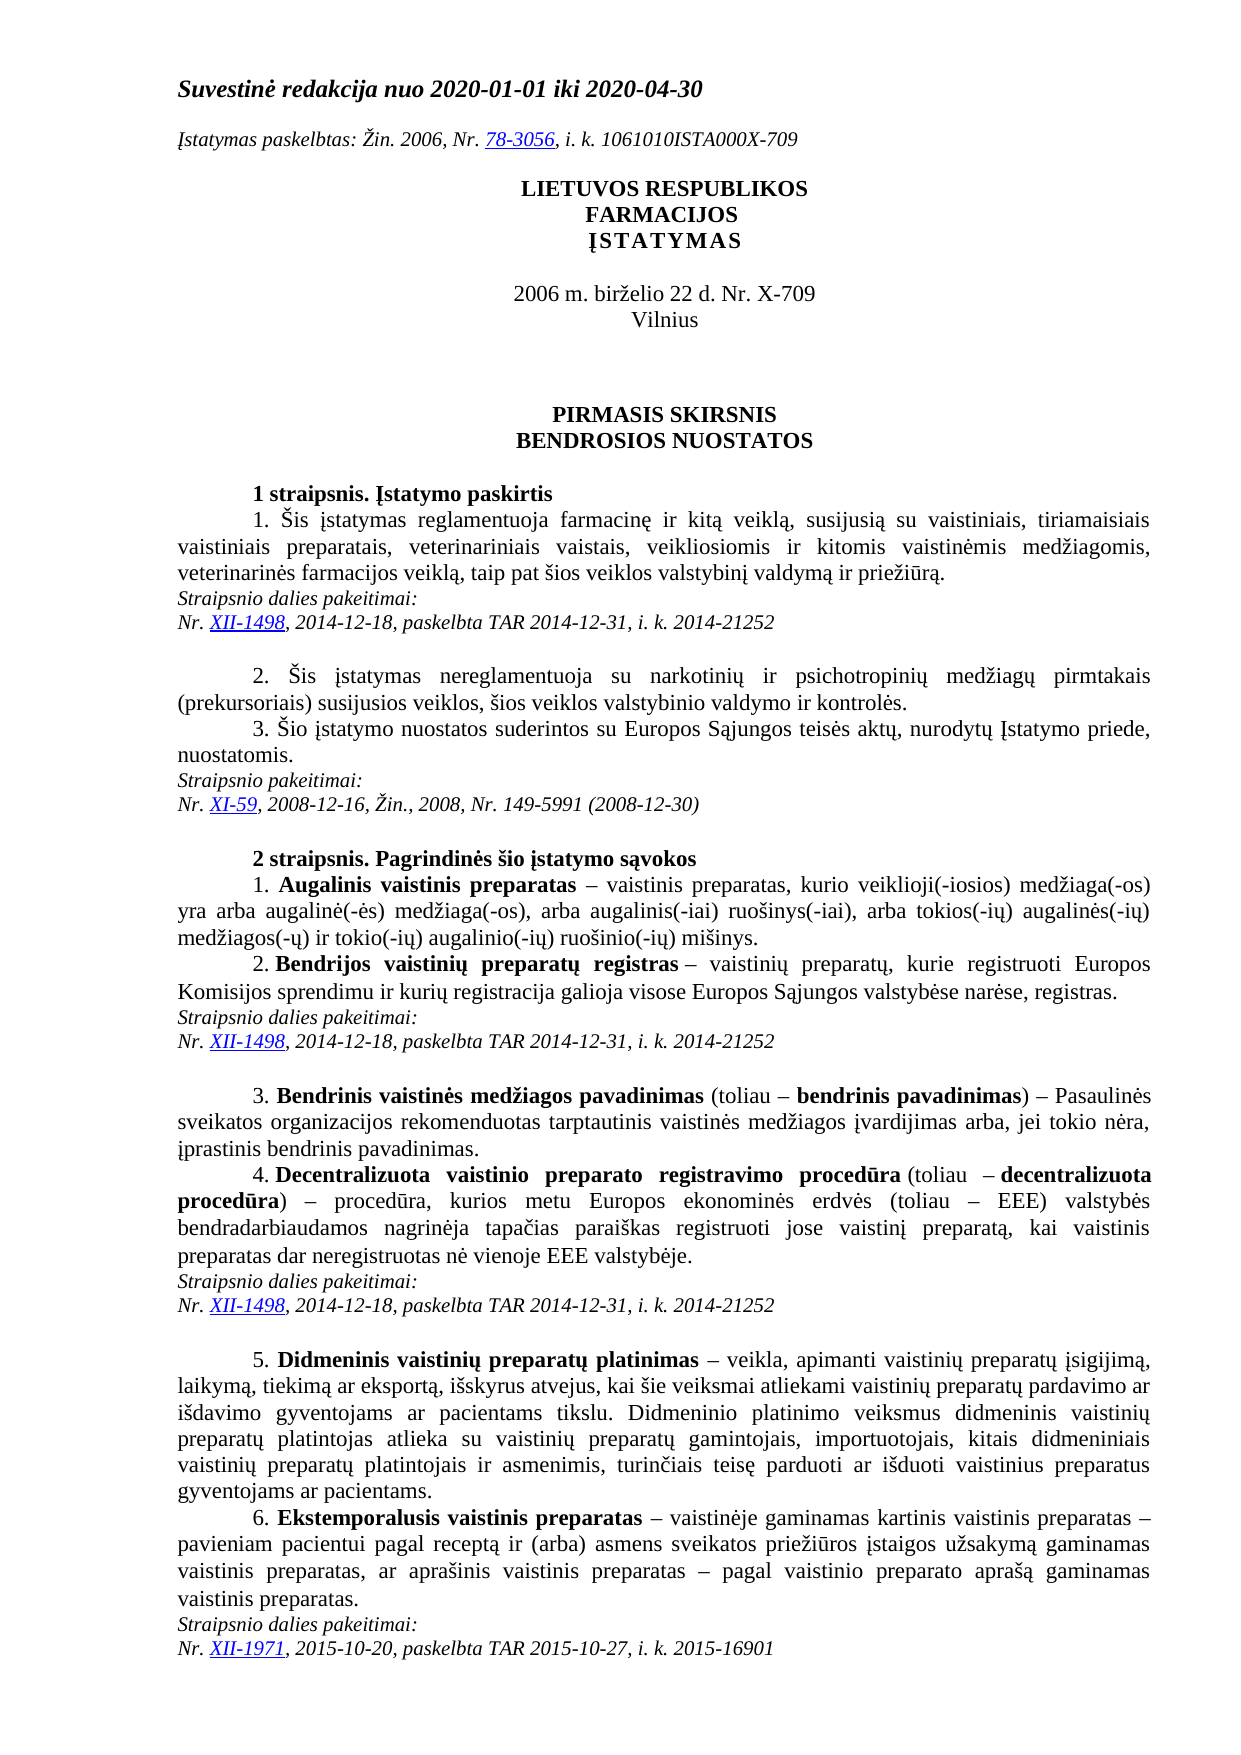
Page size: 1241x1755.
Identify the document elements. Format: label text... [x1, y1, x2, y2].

text 1. Augalinis vaistinis preparatas – vaistinis preparatas, kurio veiklioji(-iosios) medžiaga(-os) yra arba augalinė(-ės) medžiaga(-os), arba augalinis(-iai) ruošinys(-iai), arba tokios(-ių) augalinės(-ių) medžiagos(-ų) ir tokio(-ių) augalinio(-ių) ruošinio(-ių) mišinys. [177, 871, 1152, 950]
text ĮSTATYMAS [177, 227, 1152, 254]
text 4. Decentralizuota vaistinio preparato registravimo procedūra (toliau – decentralizuota procedūra) – procedūra, kurios metu Europos ekonominės erdvės (toliau – EEE) valstybės bendradarbiaudamos nagrinėja tapačias paraiškas registruoti jose vaistinį preparatą, kai vaistinis preparatas dar neregistruotas nė vienoje EEE valstybėje. [177, 1161, 1152, 1269]
text 2. Bendrijos vaistinių preparatų registras – vaistinių preparatų, kurie registruoti Europos Komisijos sprendimu ir kurių registracija galioja visose Europos Sąjungos valstybėse narėse, registras. [177, 950, 1152, 1005]
text 1 straipsnis. Įstatymo paskirtis [177, 480, 1152, 506]
text LIETUVOS RESPUBLIKOS [177, 175, 1152, 201]
text Nr. XII-1498, 2014-12-18, paskelbta TAR 2014-12-31, i. k. 2014-21252 [177, 1293, 1152, 1317]
text 3. Bendrinis vaistinės medžiagos pavadinimas (toliau – bendrinis pavadinimas) – Pasaulinės sveikatos organizacijos rekomenduotas tarptautinis vaistinės medžiagos įvardijimas arba, jei tokio nėra, įprastinis bendrinis pavadinimas. [177, 1082, 1152, 1161]
text FARMACIJOS [177, 201, 1152, 227]
text Įstatymas paskelbtas: Žin. 2006, Nr. 78-3056, i. k. 1061010ISTA000X-709 [177, 127, 1152, 151]
text Straipsnio dalies pakeitimai: [177, 1269, 1152, 1293]
text Nr. XII-1971, 2015-10-20, paskelbta TAR 2015-10-27, i. k. 2015-16901 [177, 1636, 1152, 1660]
text Straipsnio dalies pakeitimai: [177, 586, 1152, 609]
text 3. Šio įstatymo nuostatos suderintos su Europos Sąjungos teisės aktų, nurodytų Įstatymo priede, nuostatomis. [177, 715, 1152, 768]
text PIRMASIS SKIRSNIS [177, 401, 1152, 427]
text Nr. XI-59, 2008-12-16, Žin., 2008, Nr. 149-5991 (2008-12-30) [177, 792, 1152, 816]
text 2. Šis įstatymas nereglamentuoja su narkotinių ir psichotropinių medžiagų pirmtakais (prekursoriais) susijusios veiklos, šios veiklos valstybinio valdymo ir kontrolės. [177, 662, 1152, 715]
text 5. Didmeninis vaistinių preparatų platinimas – veikla, apimanti vaistinių preparatų įsigijimą, laikymą, tiekimą ar eksportą, išskyrus atvejus, kai šie veiksmai atliekami vaistinių preparatų pardavimo ar išdavimo gyventojams ar pacientams tikslu. Didmeninio platinimo veiksmus didmeninis vaistinių preparatų platintojas atlieka su vaistinių preparatų gamintojais, importuotojais, kitais didmeniniais vaistinių preparatų platintojais ir asmenimis, turinčiais teisę parduoti ar išduoti vaistinius preparatus gyventojams ar pacientams. [177, 1346, 1152, 1504]
text Suvestinė redakcija nuo 2020-01-01 iki 2020-04-30 [177, 74, 1152, 103]
text Nr. XII-1498, 2014-12-18, paskelbta TAR 2014-12-31, i. k. 2014-21252 [177, 609, 1152, 634]
text Straipsnio pakeitimai: [177, 768, 1152, 792]
text 6. Ekstemporalusis vaistinis preparatas – vaistinėje gaminamas kartinis vaistinis preparatas – pavieniam pacientui pagal receptą ir (arba) asmens sveikatos priežiūros įstaigos užsakymą gaminamas vaistinis preparatas, ar aprašinis vaistinis preparatas – pagal vaistinio preparato aprašą gaminamas vaistinis preparatas. [177, 1504, 1152, 1612]
text Nr. XII-1498, 2014-12-18, paskelbta TAR 2014-12-31, i. k. 2014-21252 [177, 1029, 1152, 1053]
text BENDROSIOS NUOSTATOS [177, 427, 1152, 454]
text Straipsnio dalies pakeitimai: [177, 1612, 1152, 1636]
text 2 straipsnis. Pagrindinės šio įstatymo sąvokos [177, 845, 1152, 871]
text 2006 m. birželio 22 d. Nr. X-709 Vilnius [177, 280, 1152, 333]
text 1. Šis įstatymas reglamentuoja farmacinę ir kitą veiklą, susijusią su vaistiniais, tiriamaisiais vaistiniais preparatais, veterinariniais vaistais, veikliosiomis ir kitomis vaistinėmis medžiagomis, veterinarinės farmacijos veiklą, taip pat šios veiklos valstybinį valdymą ir priežiūrą. [177, 506, 1152, 586]
text Straipsnio dalies pakeitimai: [177, 1005, 1152, 1029]
